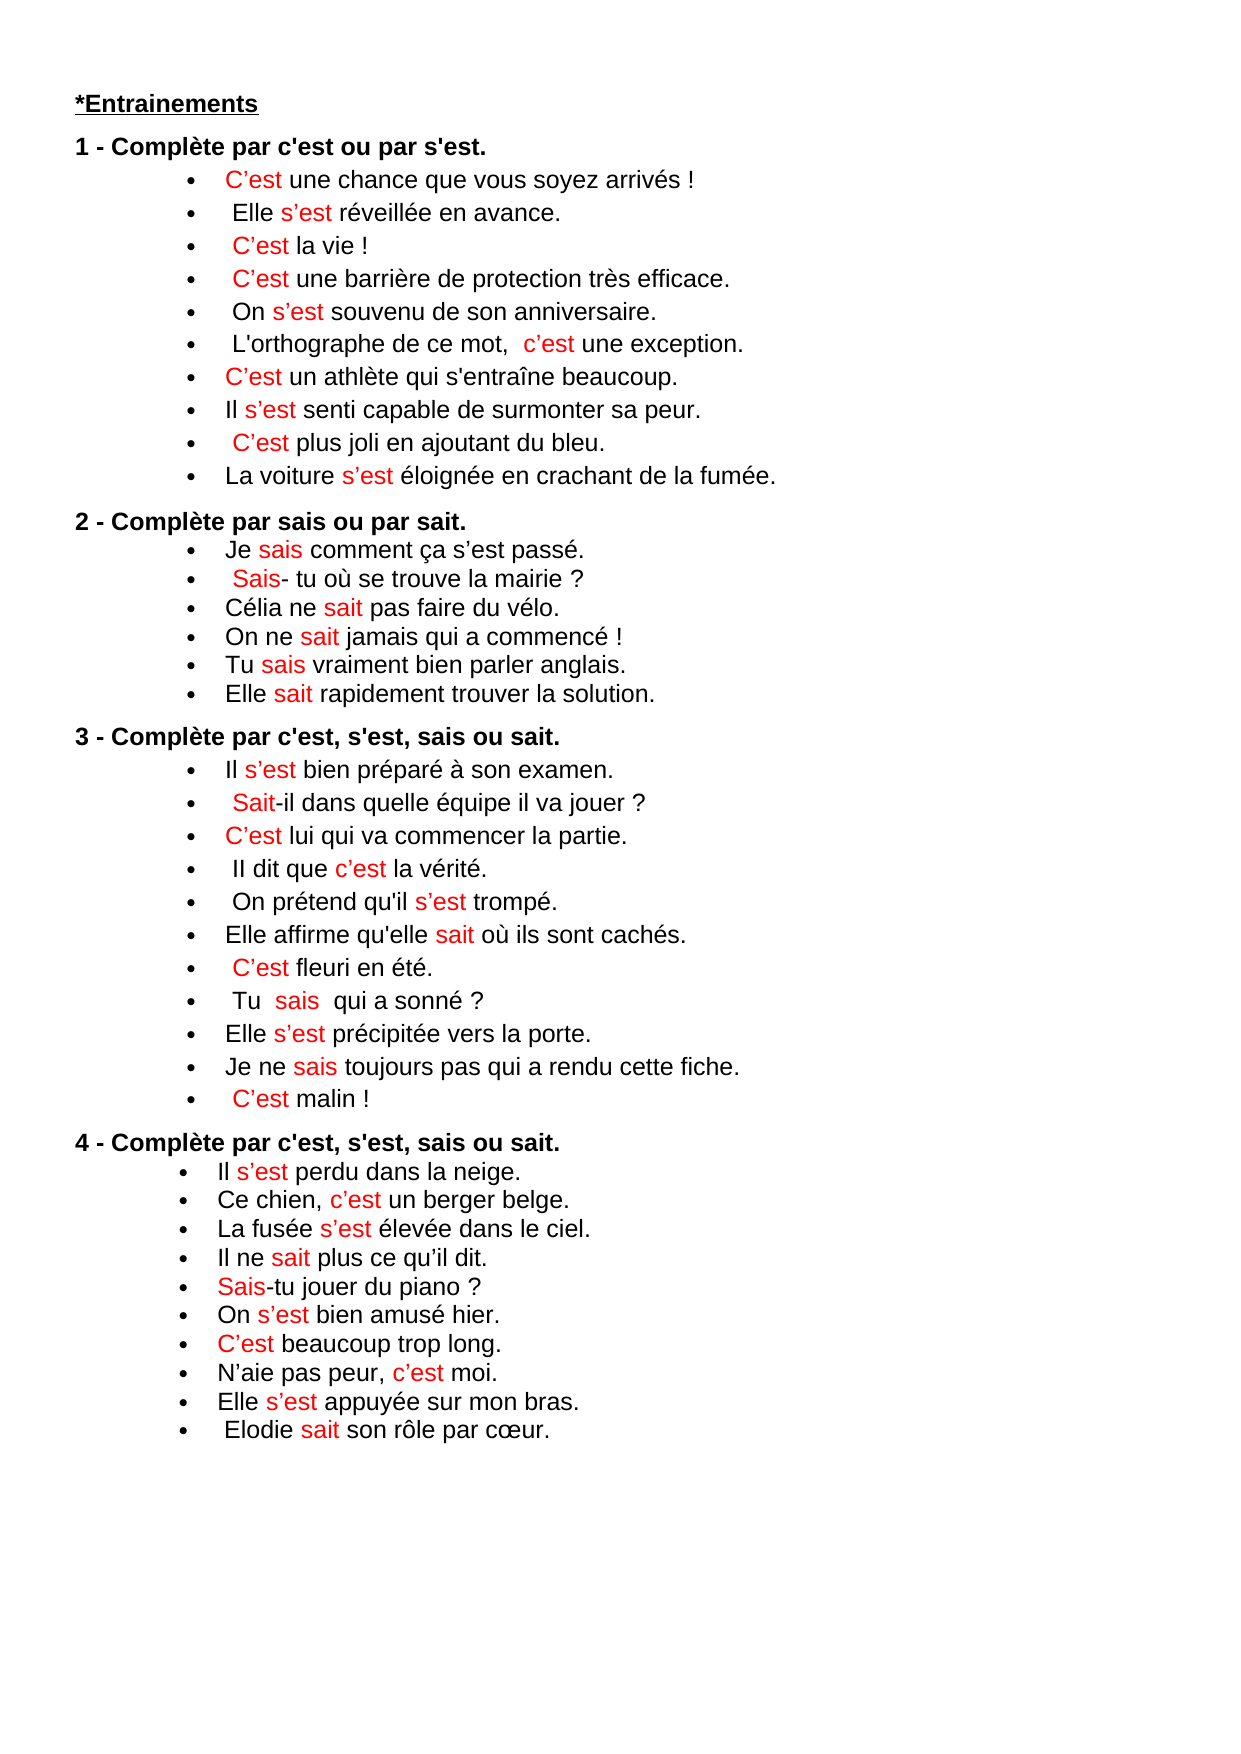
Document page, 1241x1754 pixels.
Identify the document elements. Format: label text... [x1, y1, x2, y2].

list C’est un athlète qui s'entraîne beaucoup. [187, 362, 1165, 391]
list Elodie sait son rôle par cœur. [179, 1415, 1165, 1444]
list Il ne sait plus ce qu’il dit. [179, 1243, 1165, 1272]
list Tu sais qui a sonné ? [187, 986, 1165, 1014]
list La fusée s’est élevée dans le ciel. [179, 1214, 1165, 1243]
list On s’est bien amusé hier. [179, 1300, 1165, 1329]
list C’est une barrière de protection très efficace. [187, 264, 1165, 292]
list L'orthographe de ce mot, c’est une exception. [187, 329, 1165, 358]
list C’est plus joli en ajoutant du bleu. [187, 428, 1165, 457]
list La voiture s’est éloignée en crachant de la fumée. [187, 461, 1165, 490]
list Célia ne sait pas faire du vélo. [187, 593, 1165, 622]
list Sait-il dans quelle équipe il va jouer ? [187, 788, 1165, 817]
list On s’est souvenu de son anniversaire. [187, 297, 1165, 325]
list Elle s’est précipitée vers la porte. [187, 1019, 1165, 1047]
list C’est malin ! [187, 1084, 1165, 1113]
text 2 - Complète par sais ou par sait. [75, 507, 1165, 535]
list Elle s’est réveillée en avance. [187, 198, 1165, 227]
list C’est une chance que vous soyez arrivés ! [187, 165, 1165, 194]
text *Entrainements [75, 89, 1165, 117]
list Sais- tu où se trouve la mairie ? [187, 564, 1165, 593]
list Elle sait rapidement trouver la solution. [187, 679, 1165, 708]
list Ce chien, c’est un berger belge. [179, 1185, 1165, 1214]
list Sais-tu jouer du piano ? [179, 1272, 1165, 1300]
list On prétend qu'il s’est trompé. [187, 887, 1165, 916]
list Elle affirme qu'elle sait où ils sont cachés. [187, 920, 1165, 949]
list Il s’est perdu dans la neige. [179, 1157, 1165, 1185]
list Elle s’est appuyée sur mon bras. [179, 1387, 1165, 1415]
text 1 - Complète par c'est ou par s'est. [75, 132, 1165, 161]
list II dit que c’est la vérité. [187, 854, 1165, 883]
list Je sais comment ça s’est passé. [187, 535, 1165, 564]
list Je ne sais toujours pas qui a rendu cette fiche. [187, 1052, 1165, 1080]
list Tu sais vraiment bien parler anglais. [187, 650, 1165, 679]
list On ne sait jamais qui a commencé ! [187, 622, 1165, 650]
list C’est lui qui va commencer la partie. [187, 821, 1165, 850]
list C’est fleuri en été. [187, 953, 1165, 982]
list N’aie pas peur, c’est moi. [179, 1358, 1165, 1387]
list Il s’est senti capable de surmonter sa peur. [187, 395, 1165, 424]
text 3 - Complète par c'est, s'est, sais ou sait. [75, 722, 1165, 751]
list Il s’est bien préparé à son examen. [187, 755, 1165, 784]
text 4 - Complète par c'est, s'est, sais ou sait. [75, 1128, 1165, 1157]
list C’est beaucoup trop long. [179, 1329, 1165, 1358]
list C’est la vie ! [187, 231, 1165, 259]
